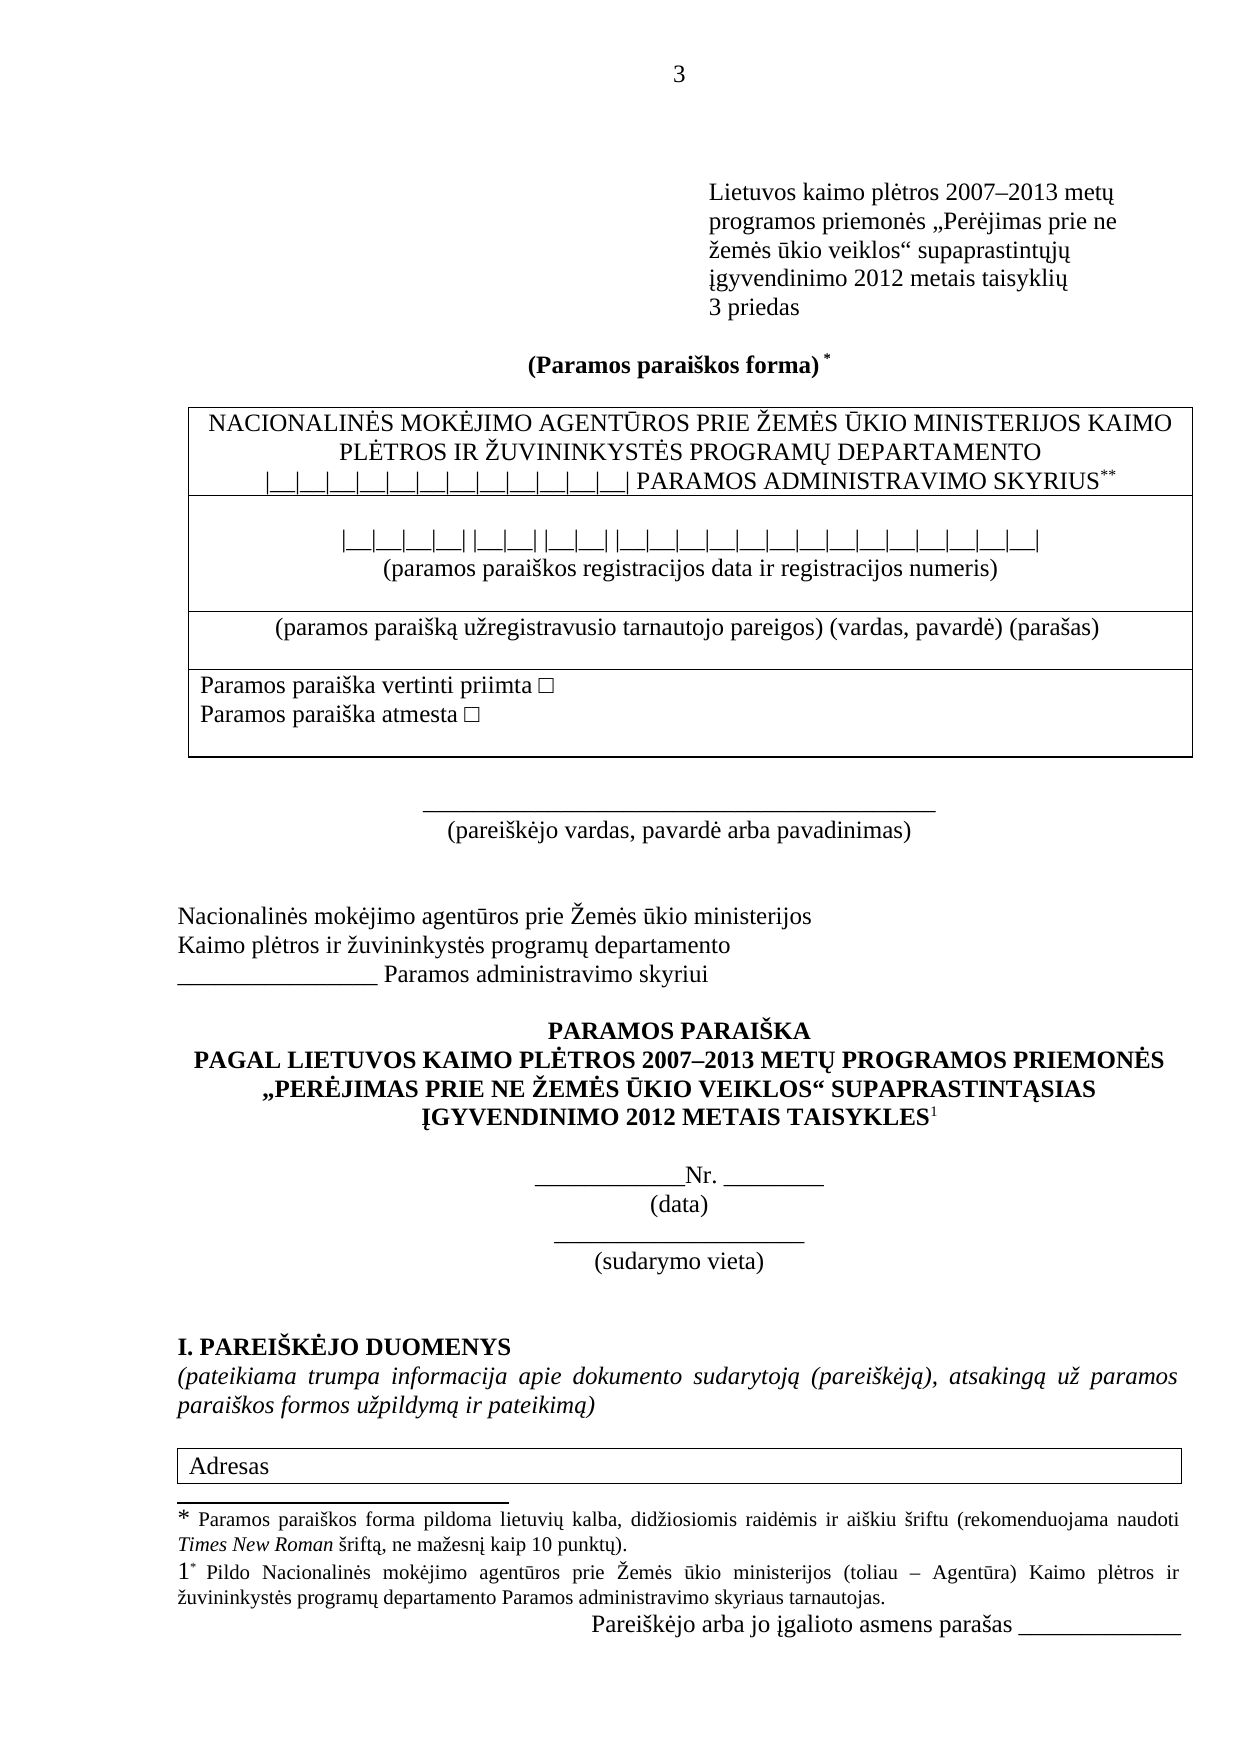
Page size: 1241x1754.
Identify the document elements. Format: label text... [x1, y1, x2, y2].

text Nacionalinės mokėjimo agentūros prie Žemės ūkio ministerijos [177, 901, 1181, 930]
text _________________________________________ [177, 786, 1181, 815]
text (pateikiama trumpa informacija apie dokumento sudarytoją (pareiškėją), atsakingą už paramos paraiškos formos užpildymą ir pateikimą) [177, 1361, 1181, 1419]
text žemės ūkio veiklos“ supaprastintųjų [709, 235, 1181, 263]
text Lietuvos kaimo plėtros 2007–2013 metų [709, 177, 1181, 206]
table_header Adresas [178, 1449, 1181, 1483]
table_header nacionalinės mokėjimo agentūros prie žemės ūkio ministerijos kaimo plėtros ir žuvininkystės programų departamento |__|__|__|__|__|__|__|__|__|__|__|__| paramos administravimo skyrius** [189, 408, 1192, 494]
text I. PAREIŠKĖJO DUOMENYS [177, 1332, 1181, 1361]
text (data) [177, 1189, 1181, 1217]
text 3 priedas [709, 292, 1181, 321]
table_cell |__|__|__|__| |__|__| |__|__| |__|__|__|__|__|__|__|__|__|__|__|__|__|__| (paramos paraiškos registracijos data ir registracijos numeris) [189, 496, 1192, 611]
text (pareiškėjo vardas, pavardė arba pavadinimas) [177, 815, 1181, 844]
text ĮGYVENDINIMO 2012 METAIS TAISYKLES [177, 1102, 1181, 1131]
text ________________ Paramos administravimo skyriui [177, 959, 1181, 987]
text * Pildo Nacionalinės mokėjimo agentūros prie Žemės ūkio ministerijos (toliau – Agentūra) Kaimo plėtros ir žuvininkystės programų departamento Paramos administravimo skyriaus tarnautojas. [177, 1556, 1181, 1609]
text ____________________ [177, 1217, 1181, 1246]
table_cell (paramos paraišką užregistravusio tarnautojo pareigos) (vardas, pavardė) (parašas) [189, 612, 1192, 669]
text Kaimo plėtros ir žuvininkystės programų departamento [177, 930, 1181, 959]
text PAGAL LIETUVOS KAIMO PLĖTROS 2007–2013 METŲ PROGRAMOS PRIEMONĖS „PERĖJIMAS PRIE NE ŽEMĖS ŪKIO VEIKLOS“ SUPAPRASTINTĄSIAS [177, 1045, 1181, 1102]
text (Paramos paraiškos forma) [177, 350, 1181, 378]
text programos priemonės „Perėjimas prie ne [709, 206, 1181, 235]
text ____________Nr. ________ [177, 1160, 1181, 1189]
text (sudarymo vieta) [177, 1246, 1181, 1275]
table_cell Paramos paraiška vertinti priimta □ Paramos paraiška atmesta □ [189, 670, 1192, 756]
text PARAMOS PARAIŠKA [177, 1016, 1181, 1045]
text įgyvendinimo 2012 metais taisyklių [709, 263, 1181, 292]
text Paramos paraiškos forma pildoma lietuvių kalba, didžiosiomis raidėmis ir aiškiu šriftu (rekomenduojama naudoti Times New Roman šriftą, ne mažesnį kaip 10 punktų). [177, 1503, 1181, 1556]
